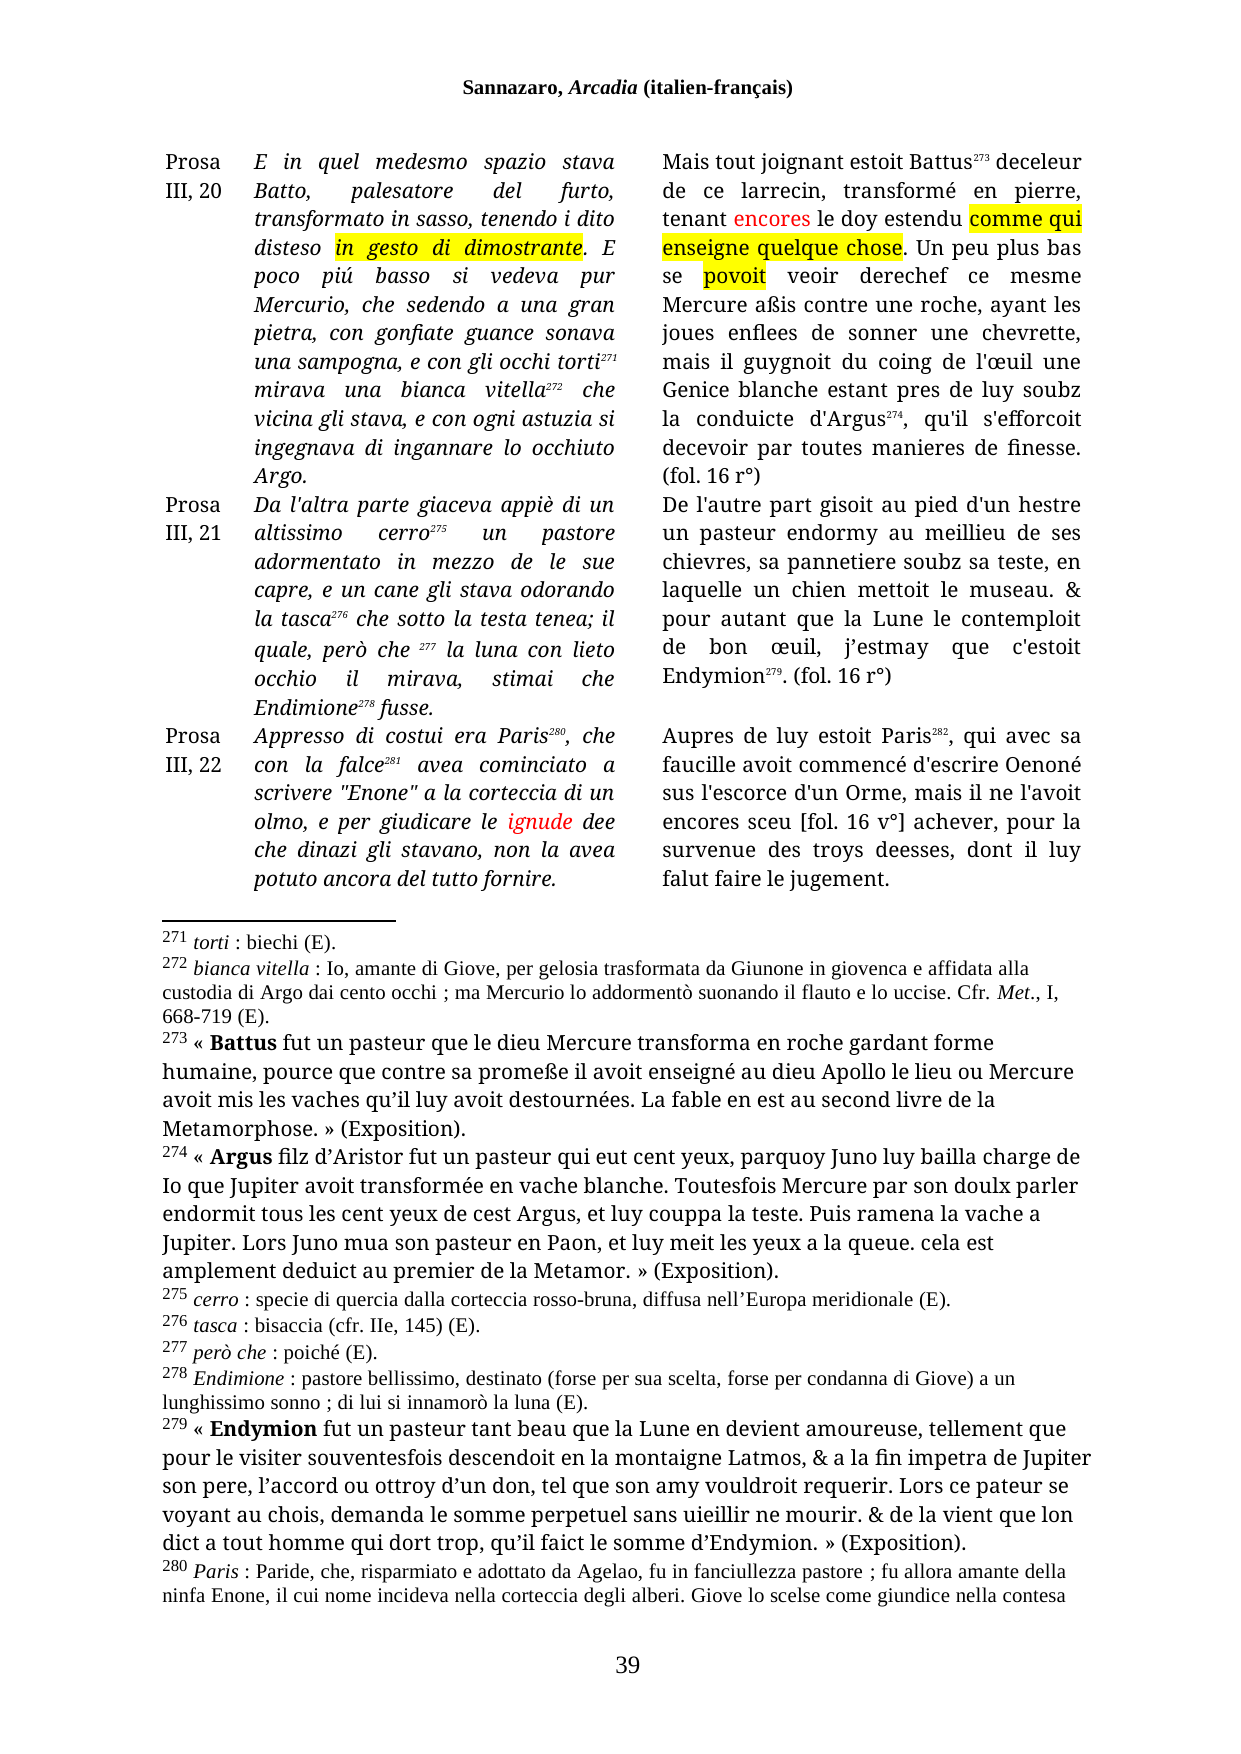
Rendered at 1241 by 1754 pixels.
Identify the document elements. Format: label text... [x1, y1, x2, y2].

table_cell Prosa III, 20 [158, 147, 232, 489]
table_cell Prosa III, 21 [158, 490, 232, 721]
table_cell Prosa III, 22 [158, 721, 232, 892]
table_cell Appresso di costui era Paris, che con la falce avea cominciato a scrivere "Enone" a la corteccia di un olmo, e per giudicare le ignude dee che dinazi gli stavano, non la avea potuto ancora del tutto fornire. [232, 721, 640, 892]
table_cell Mais tout joignant estoit Battus deceleur de ce larrecin, transformé en pierre, tenant encores le doy estendu comme qui enseigne quelque chose. Un peu plus bas se povoit veoir derechef ce mesme Mercure aßis contre une roche, ayant les joues enflees de sonner une chevrette, mais il guygnoit du coing de l'œuil une Genice blanche estant pres de luy soubz la conduicte d'Argus, qu'il s'efforcoit decevoir par toutes manieres de finesse. (fol. 16 r°) [640, 147, 1104, 489]
table_cell Aupres de luy estoit Paris, qui avec sa faucille avoit commencé d'escrire Oenoné sus l'escorce d'un Orme, mais il ne l'avoit encores sceu [fol. 16 v°] achever, pour la survenue des troys deesses, dont il luy falut faire le jugement. [640, 721, 1104, 892]
table_cell E in quel medesmo spazio stava Batto, palesatore del furto, transformato in sasso, tenendo i dito disteso in gesto di dimostrante. E poco piú basso si vedeva pur Mercurio, che sedendo a una gran pietra, con gonfiate guance sonava una sampogna, e con gli occhi torti mirava una bianca vitella che vicina gli stava, e con ogni astuzia si ingegnava di ingannare lo occhiuto Argo. [232, 147, 640, 489]
table_cell De l'autre part gisoit au pied d'un hestre un pasteur endormy au meillieu de ses chievres, sa pannetiere soubz sa teste, en laquelle un chien mettoit le museau. & pour autant que la Lune le contemploit de bon œuil, j’estmay que c'estoit Endymion. (fol. 16 r°) [640, 490, 1104, 721]
table_cell Da l'altra parte giaceva appiè di un altissimo cerro un pastore adormentato in mezzo de le sue capre, e un cane gli stava odorando la tasca che sotto la testa tenea; il quale, però che la luna con lieto occhio il mirava, stimai che Endimione fusse. [232, 490, 640, 721]
